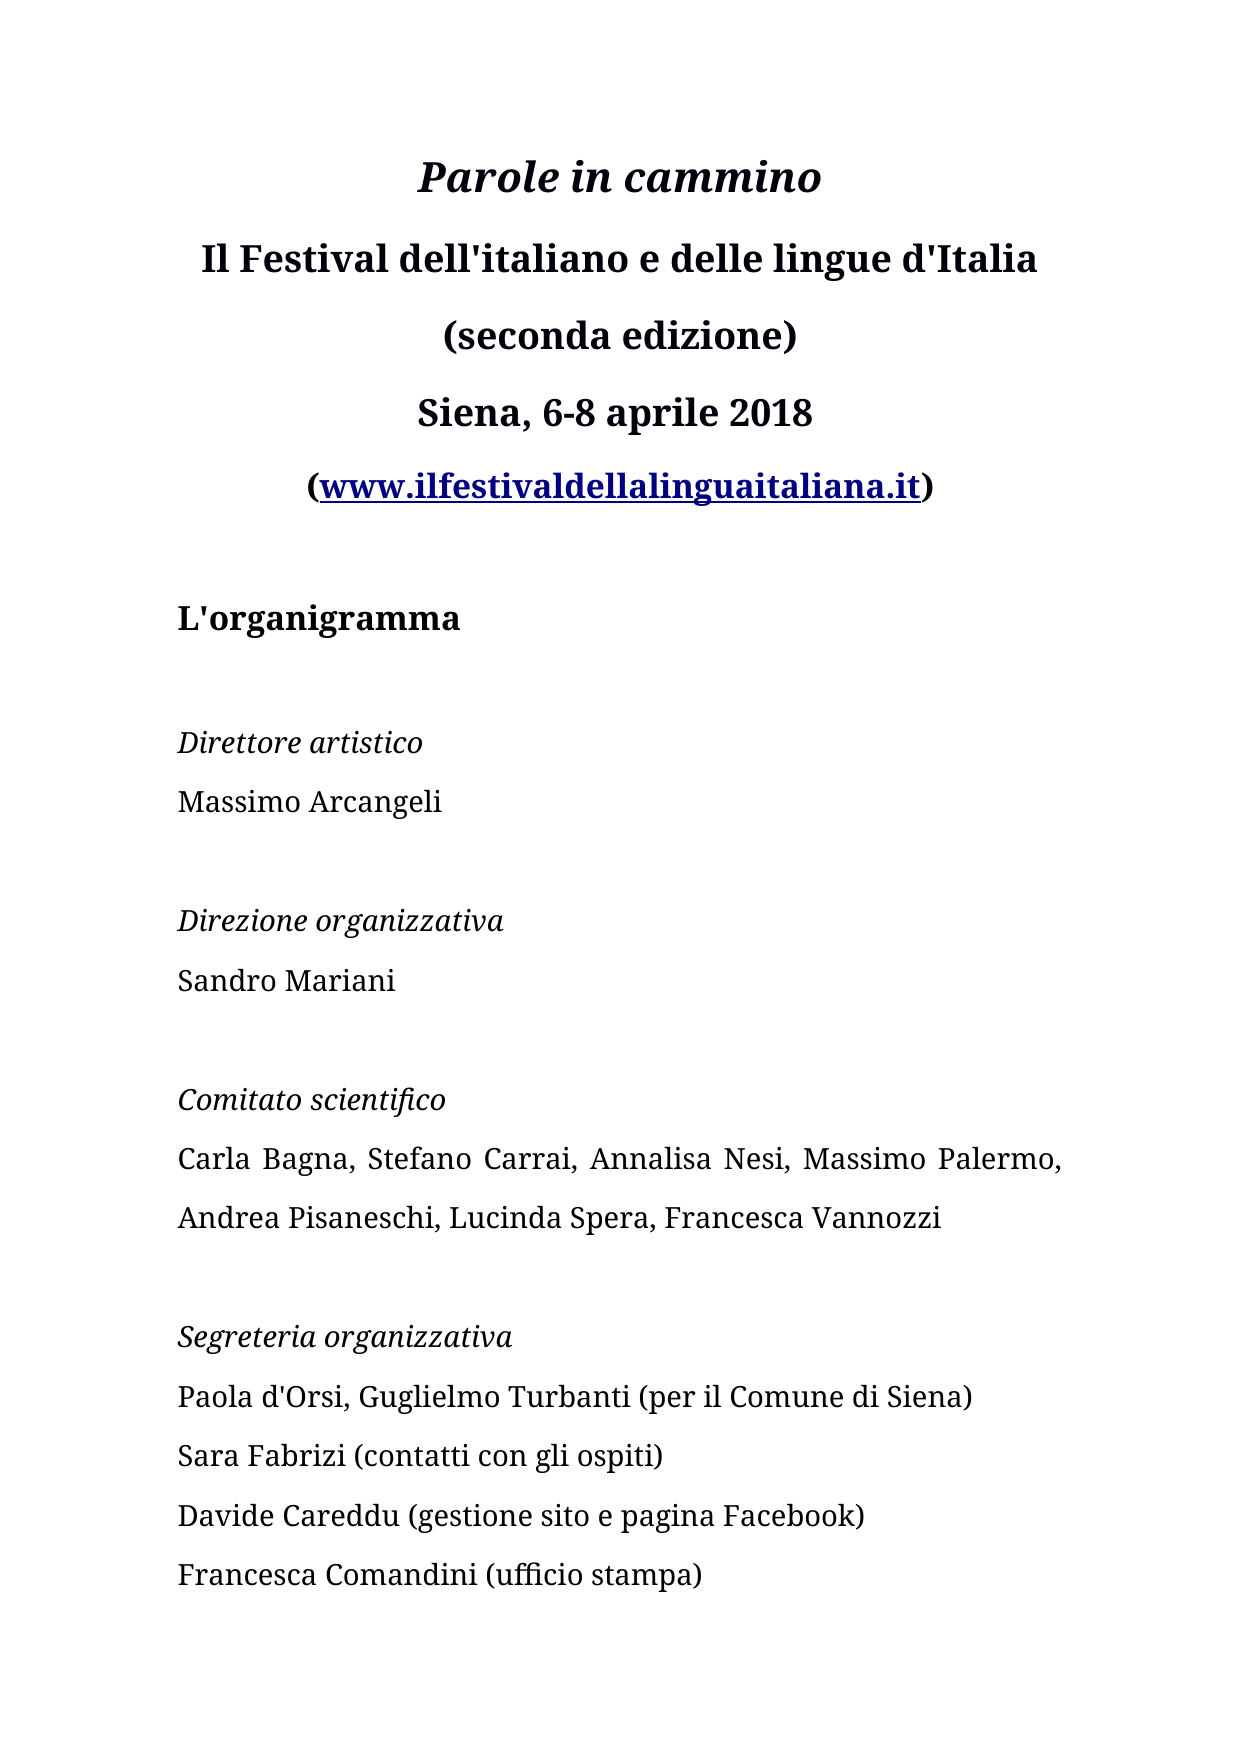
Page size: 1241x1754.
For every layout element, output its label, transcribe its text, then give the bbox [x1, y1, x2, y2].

text Direttore artistico [177, 722, 1063, 762]
text L'organigramma [177, 594, 1063, 640]
text Carla Bagna, Stefano Carrai, Annalisa Nesi, Massimo Palermo, Andrea Pisaneschi, Lucinda Spera, Francesca Vannozzi [177, 1138, 1063, 1237]
text Il Festival dell'italiano e delle lingue d'Italia (seconda edizione) [177, 233, 1063, 360]
text Davide Careddu (gestione sito e pagina Facebook) [177, 1495, 1063, 1535]
text Massimo Arcangeli [177, 781, 1063, 821]
text Segreteria organizzativa [177, 1317, 1063, 1356]
text Sara Fabrizi (contatti con gli ospiti) [177, 1436, 1063, 1475]
text Direzione organizzativa [177, 900, 1063, 940]
text Paola d'Orsi, Guglielmo Turbanti (per il Comune di Siena) [177, 1376, 1063, 1416]
text Siena, 6-8 aprile 2018 [177, 386, 1063, 437]
text Francesca Comandini (ufficio stampa) [177, 1555, 1063, 1594]
text (www.ilfestivaldellalinguaitaliana.it) [177, 462, 1063, 508]
text Parole in cammino [118, 148, 1122, 204]
text Comitato scientifico [177, 1079, 1063, 1118]
text Sandro Mariani [177, 960, 1063, 999]
